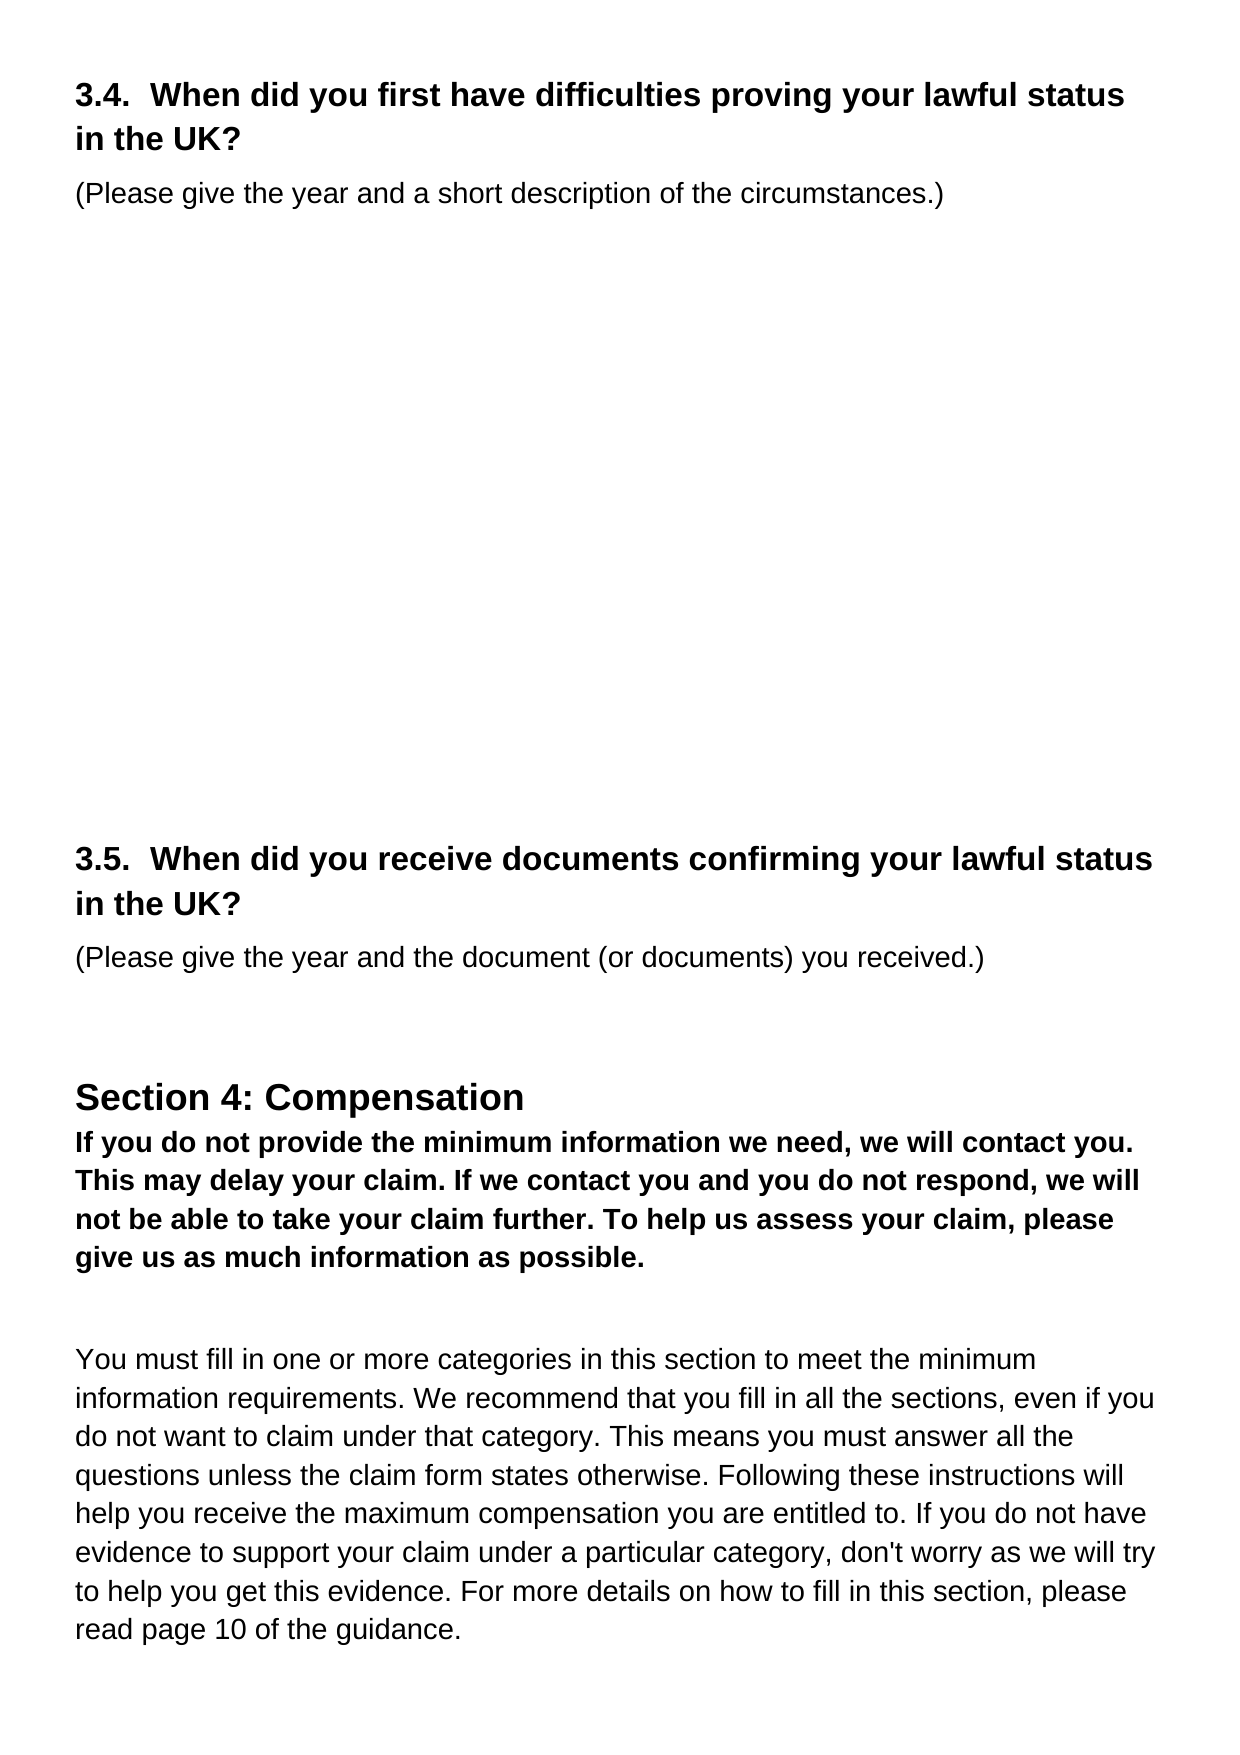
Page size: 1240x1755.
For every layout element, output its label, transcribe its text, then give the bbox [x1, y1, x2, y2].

text You must fill in one or more categories in this section to meet the minimum information requirements. We recommend that you fill in all the sections, even if you do not want to claim under that category. This means you must answer all the questions unless the claim form states otherwise. Following these instructions will help you receive the maximum compensation you are entitled to. If you do not have evidence to support your claim under a particular category, don't worry as we will try to help you get this evidence. For more details on how to fill in this section, please read page 10 of the guidance. [75, 1342, 1164, 1646]
text (Please give the year and the document (or documents) you received.) [75, 940, 1164, 974]
subtitle 3.4. When did you first have difficulties proving your lawful status in the UK? [75, 75, 1164, 158]
text (Please give the year and a short description of the circumstances.) [75, 176, 1164, 209]
subtitle Section 4: Compensation [75, 1075, 1164, 1118]
subtitle 3.5. When did you receive documents confirming your lawful status in the UK? [75, 839, 1164, 922]
text If you do not provide the minimum information we need, we will contact you. This may delay your claim. If we contact you and you do not respond, we will not be able to take your claim further. To help us assess your claim, please give us as much information as possible. [75, 1125, 1164, 1274]
